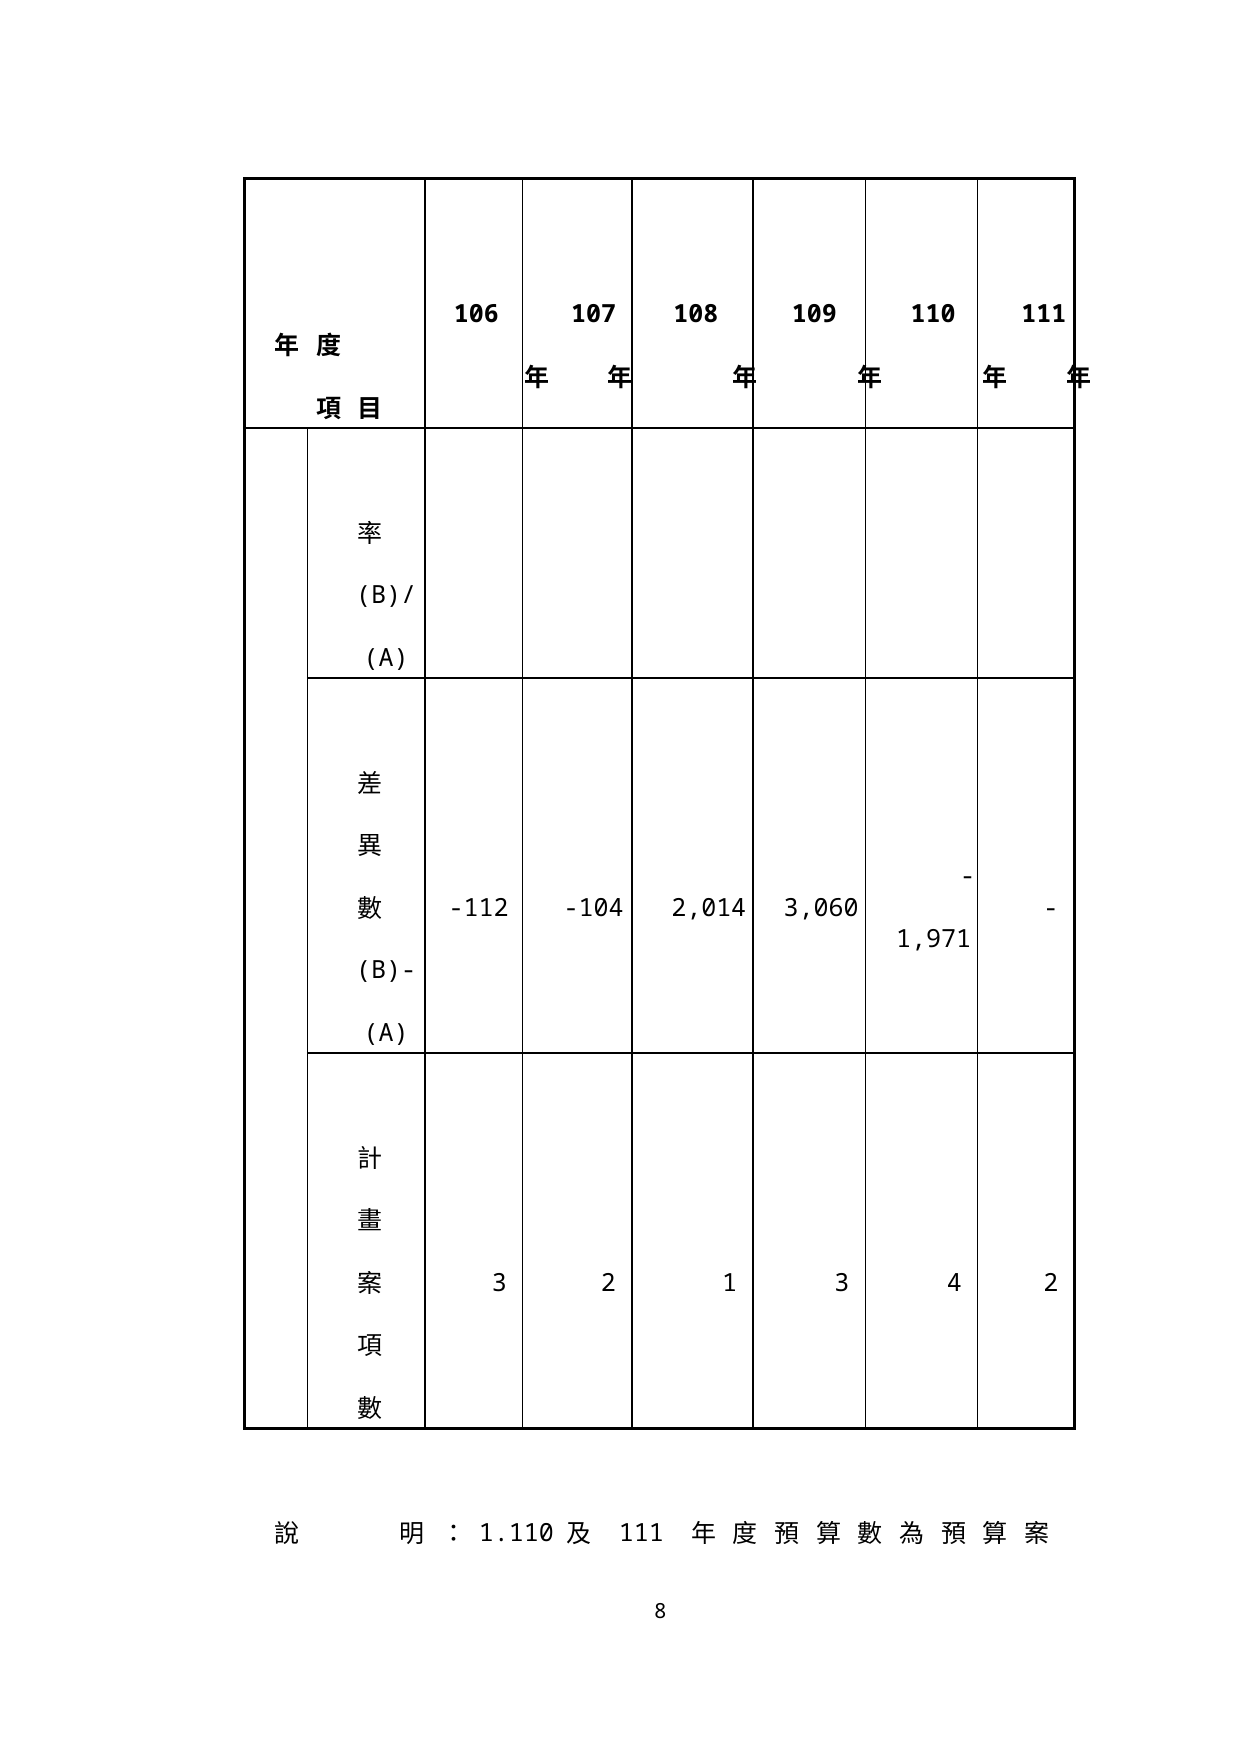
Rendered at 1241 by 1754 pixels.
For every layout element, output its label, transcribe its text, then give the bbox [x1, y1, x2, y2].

table_cell 計畫案 項數 [308, 1054, 424, 1427]
table_cell 2 [523, 1054, 631, 1427]
table_cell 率(B)/(A) [308, 429, 424, 677]
table_cell 3 [754, 1054, 865, 1427]
table_cell 3,060 [754, 679, 865, 1052]
table_cell [246, 429, 307, 1427]
table_header 108年 [633, 180, 752, 427]
table_header 110年 [866, 180, 977, 427]
table_cell -112 [426, 679, 522, 1052]
table_cell [866, 429, 977, 677]
table_cell [633, 429, 752, 677]
table_cell 3 [426, 1054, 522, 1427]
table_cell -104 [523, 679, 631, 1052]
table_header 107年 [523, 180, 631, 427]
table_cell 1 [633, 1054, 752, 1427]
table_cell [523, 429, 631, 677]
table_cell 4 [866, 1054, 977, 1427]
table_cell 差異數(B)-(A) [308, 679, 424, 1052]
table_cell 2 [978, 1054, 1073, 1427]
table_cell [754, 429, 865, 677]
table_cell [426, 429, 522, 677]
text 說 明：1.110及111年度預算數為預算案 [242, 1490, 1058, 1552]
table_cell 2,014 [633, 679, 752, 1052]
table_header 109年 [754, 180, 865, 427]
table_header 年度 項目 [246, 180, 424, 427]
table_cell - [978, 679, 1073, 1052]
table_header 106年 [426, 180, 522, 427]
table_cell - [978, 429, 1073, 677]
table_cell -1,971 [866, 679, 977, 1052]
table_header 111年 [978, 180, 1073, 427]
